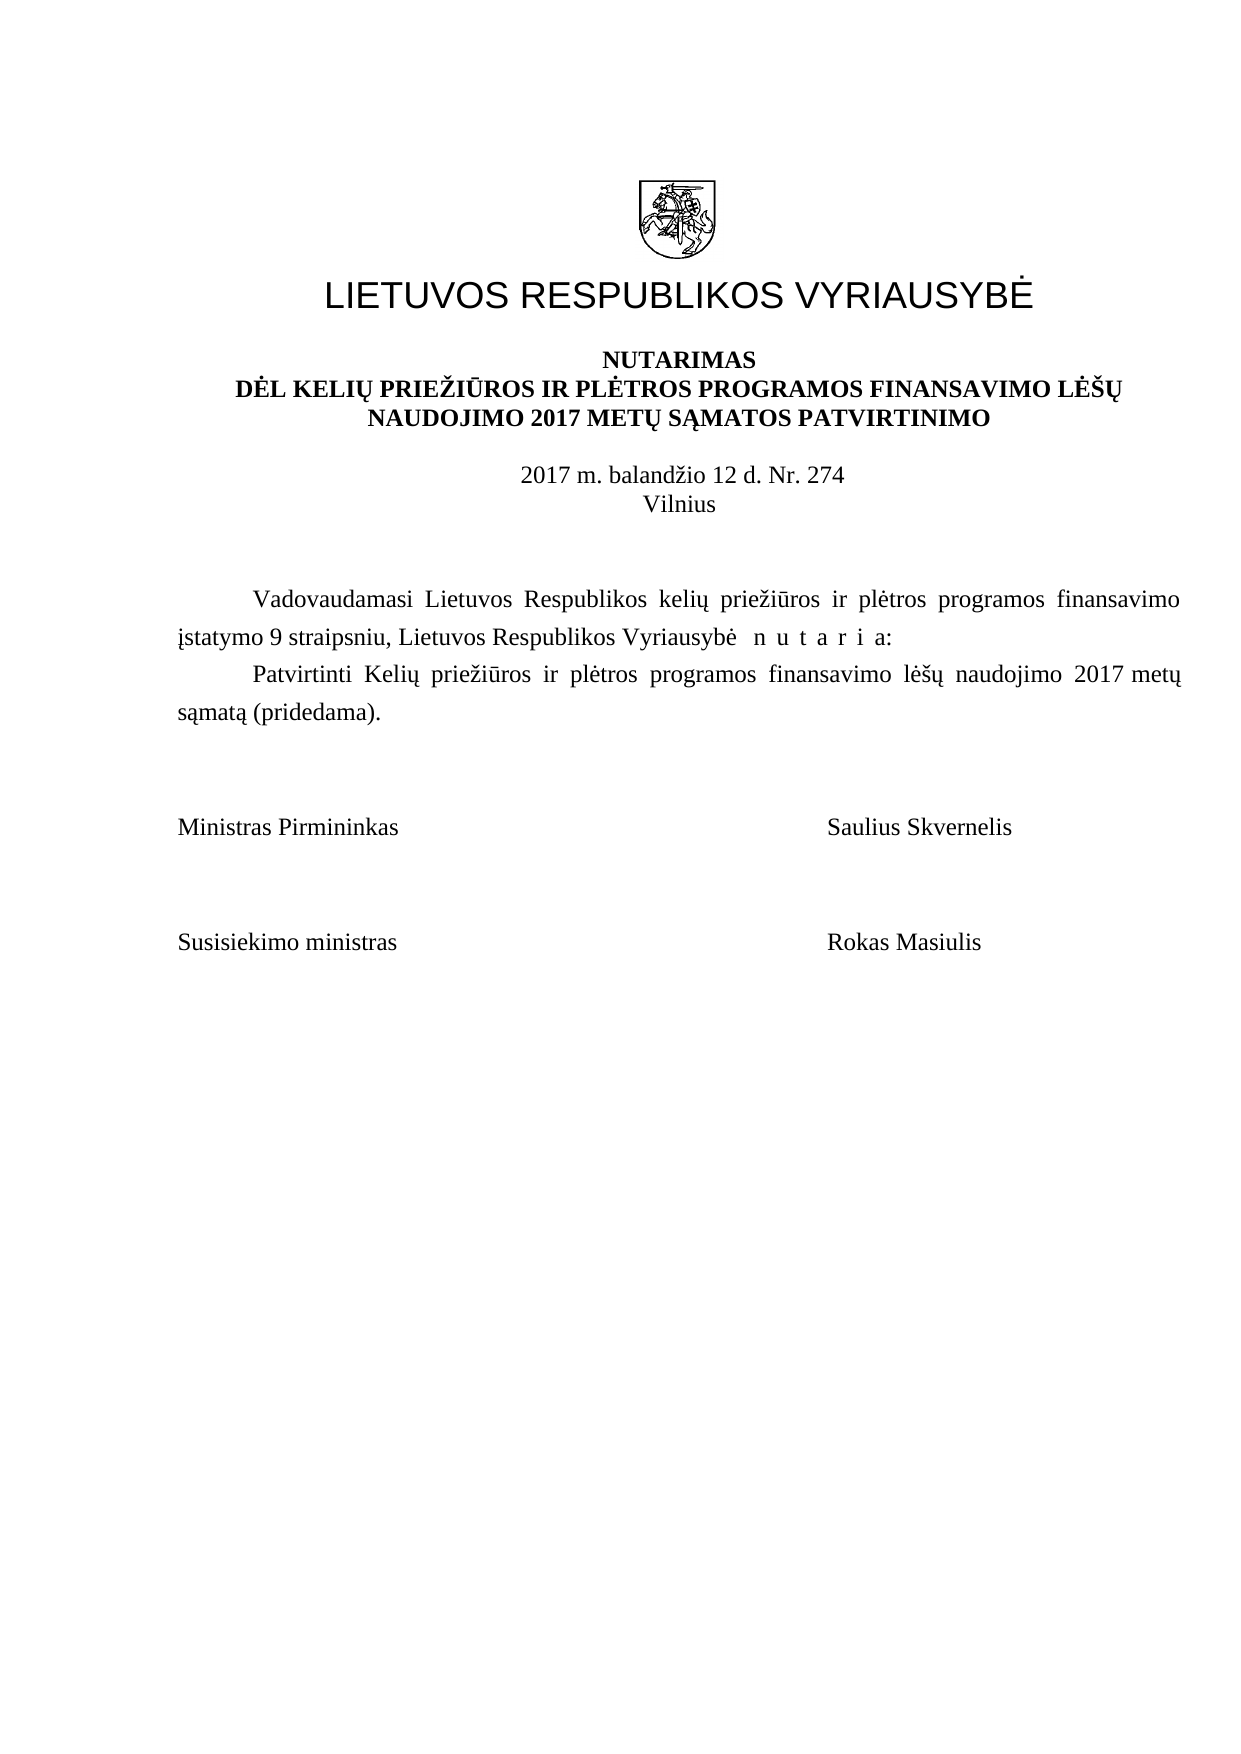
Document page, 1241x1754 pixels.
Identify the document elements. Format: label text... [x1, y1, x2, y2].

text Lietuvos Respublikos Vyriausybė [177, 273, 1181, 317]
text Vilnius [177, 489, 1181, 518]
text Vadovaudamasi Lietuvos Respublikos kelių priežiūros ir plėtros programos finansavimo įstatymo 9 straipsniu, Lietuvos Respublikos Vyriausybė nutaria: [177, 575, 1181, 650]
text DĖL KELIŲ PRIEŽIŪROS IR PLĖTROS PROGRAMOS FINANSAVIMO LĖŠŲ NAUDOJIMO 2017 METŲ SĄMATOS PATVIRTINIMO [177, 374, 1181, 432]
text 2017 m. balandžio 12 d. Nr. 274 [177, 460, 1181, 489]
text Patvirtinti Kelių priežiūros ir plėtros programos finansavimo lėšų naudojimo 2017 metų sąmatą (pridedama). [177, 650, 1181, 725]
text Ministras Pirmininkas Saulius Skvernelis [177, 812, 1181, 840]
text Susisiekimo ministras Rokas Masiulis [177, 927, 1181, 955]
text nutarimas [177, 345, 1181, 374]
